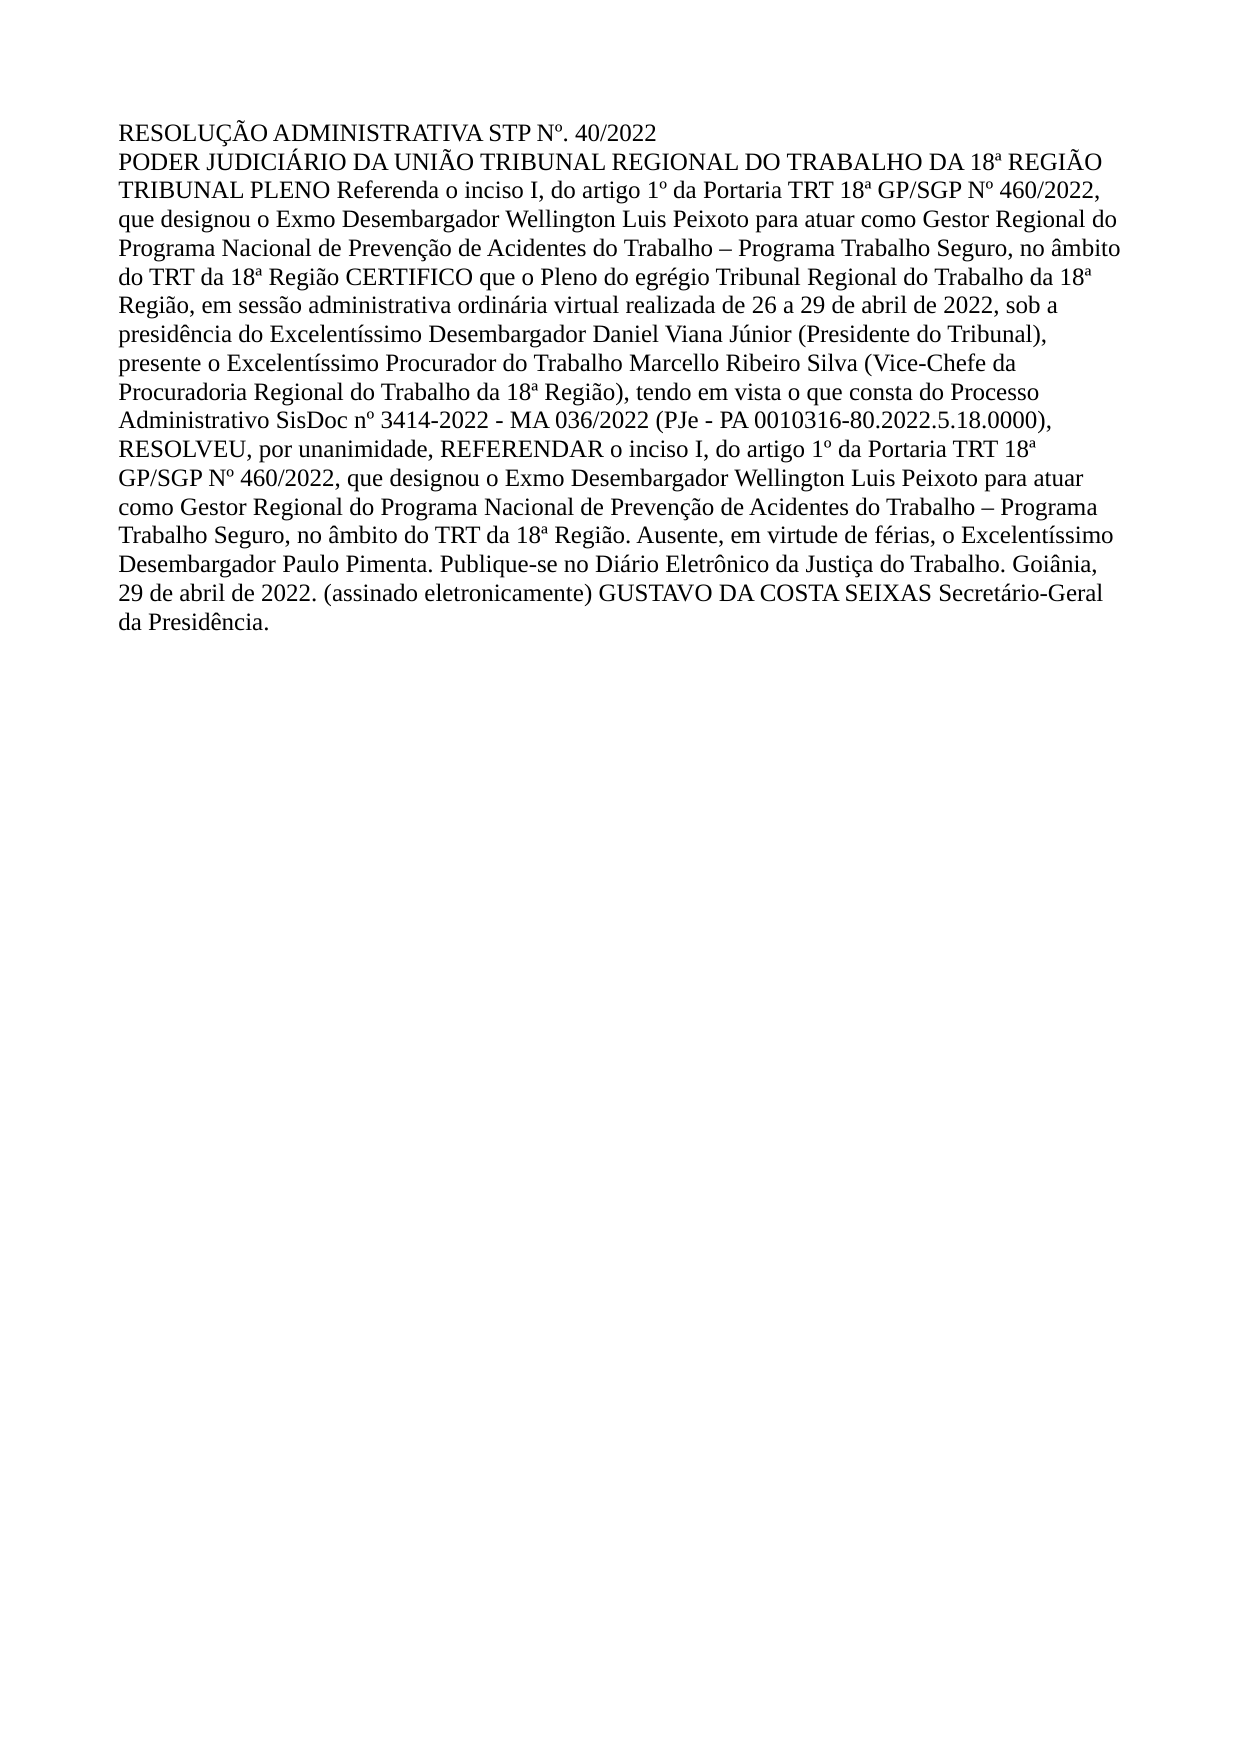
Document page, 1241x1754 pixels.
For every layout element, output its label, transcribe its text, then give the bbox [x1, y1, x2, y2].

text PODER JUDICIÁRIO DA UNIÃO TRIBUNAL REGIONAL DO TRABALHO DA 18ª REGIÃO TRIBUNAL PLENO Referenda o inciso I, do artigo 1º da Portaria TRT 18ª GP/SGP Nº 460/2022, que designou o Exmo Desembargador Wellington Luis Peixoto para atuar como Gestor Regional do Programa Nacional de Prevenção de Acidentes do Trabalho – Programa Trabalho Seguro, no âmbito do TRT da 18ª Região CERTIFICO que o Pleno do egrégio Tribunal Regional do Trabalho da 18ª Região, em sessão administrativa ordinária virtual realizada de 26 a 29 de abril de 2022, sob a presidência do Excelentíssimo Desembargador Daniel Viana Júnior (Presidente do Tribunal), presente o Excelentíssimo Procurador do Trabalho Marcello Ribeiro Silva (Vice-Chefe da Procuradoria Regional do Trabalho da 18ª Região), tendo em vista o que consta do Processo Administrativo SisDoc nº 3414-2022 - MA 036/2022 (PJe - PA 0010316-80.2022.5.18.0000), RESOLVEU, por unanimidade, REFERENDAR o inciso I, do artigo 1º da Portaria TRT 18ª GP/SGP Nº 460/2022, que designou o Exmo Desembargador Wellington Luis Peixoto para atuar como Gestor Regional do Programa Nacional de Prevenção de Acidentes do Trabalho – Programa Trabalho Seguro, no âmbito do TRT da 18ª Região. Ausente, em virtude de férias, o Excelentíssimo Desembargador Paulo Pimenta. Publique-se no Diário Eletrônico da Justiça do Trabalho. Goiânia, 29 de abril de 2022. (assinado eletronicamente) GUSTAVO DA COSTA SEIXAS Secretário-Geral da Presidência. [118, 147, 1122, 636]
text RESOLUÇÃO ADMINISTRATIVA STP Nº. 40/2022 [118, 118, 1122, 147]
